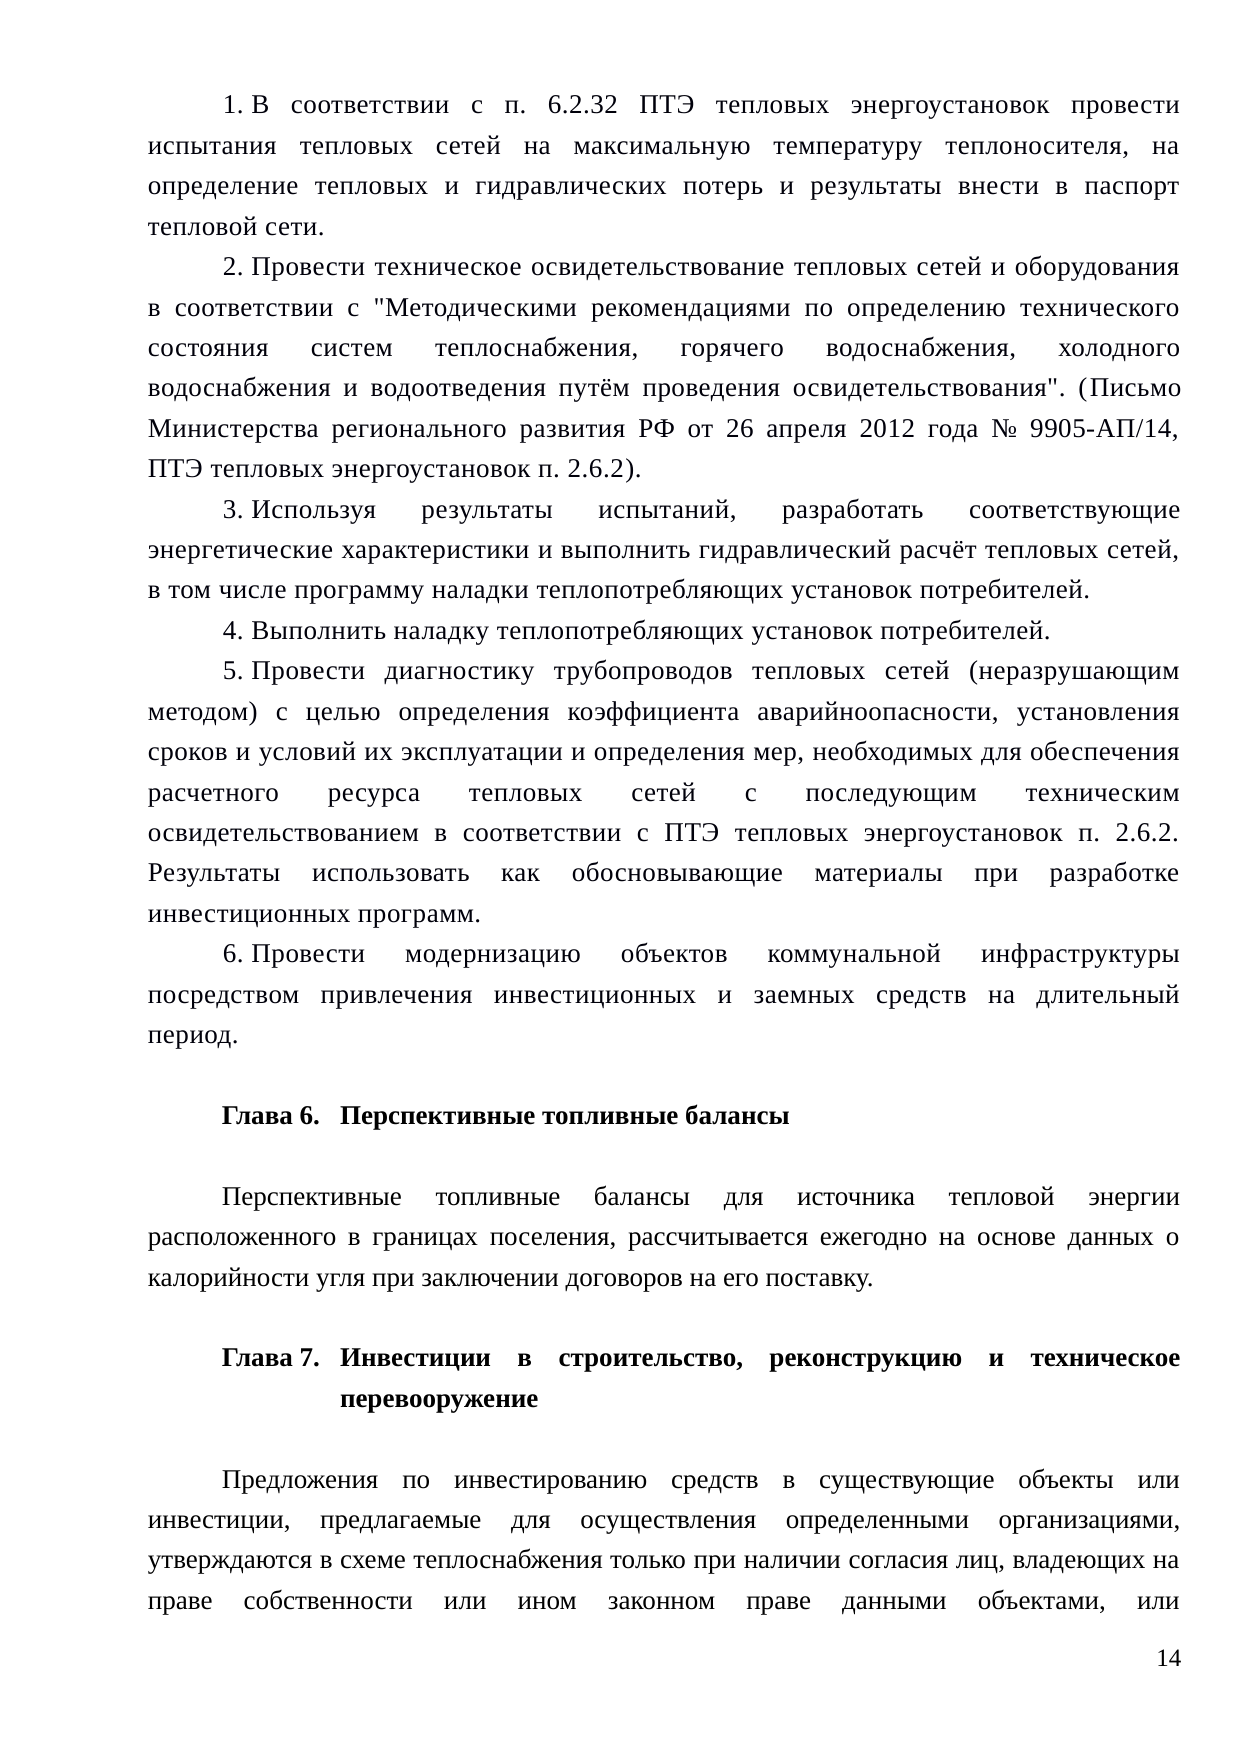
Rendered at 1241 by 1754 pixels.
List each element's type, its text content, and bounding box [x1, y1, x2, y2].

text 5. Провести диагностику трубопроводов тепловых сетей (неразрушающим методом) с целью определения коэффициента аварийноопасности, установления сроков и условий их эксплуатации и определения мер, необходимых для обеспечения расчетного ресурса тепловых сетей с последующим техническим освидетельствованием в соответствии с ПТЭ тепловых энергоустановок п. 2.6.2. Результаты использовать как обосновывающие материалы при разработке инвестиционных программ. [148, 654, 1181, 928]
text 1. В соответствии с п. 6.2.32 ПТЭ тепловых энергоустановок провести испытания тепловых сетей на максимальную температуру теплоносителя, на определение тепловых и гидравлических потерь и результаты внести в паспорт тепловой сети. [148, 89, 1181, 241]
text Глава 6. Перспективные топливные балансы [222, 1099, 1181, 1130]
text 4. Выполнить наладку теплопотребляющих установок потребителей. [148, 614, 1181, 645]
text Глава 7. Инвестиции в строительство, реконструкцию и техническое перевооружение [222, 1342, 1181, 1413]
text 3. Используя результаты испытаний, разработать соответствующие энергетические характеристики и выполнить гидравлический расчёт тепловых сетей, в том числе программу наладки теплопотребляющих установок потребителей. [148, 493, 1181, 605]
text Предложения по инвестированию средств в существующие объекты или инвестиции, предлагаемые для осуществления определенными организациями, утверждаются в схеме теплоснабжения только при наличии согласия лиц, владеющих на праве собственности или ином законном праве данными объектами, или [148, 1463, 1181, 1615]
text Перспективные топливные балансы для источника тепловой энергии расположенного в границах поселения, рассчитывается ежегодно на основе данных о калорийности угля при заключении договоров на его поставку. [148, 1180, 1181, 1292]
text 6. Провести модернизацию объектов коммунальной инфраструктуры посредством привлечения инвестиционных и заемных средств на длительный период. [148, 937, 1181, 1049]
text 2. Провести техническое освидетельствование тепловых сетей и оборудования в соответствии с "Методическими рекомендациями по определению технического состояния систем теплоснабжения, горячего водоснабжения, холодного водоснабжения и водоотведения путём проведения освидетельствования". (Письмо Министерства регионального развития РФ от 26 апреля 2012 года № 9905-АП/14, ПТЭ тепловых энергоустановок п. 2.6.2). [148, 250, 1181, 483]
